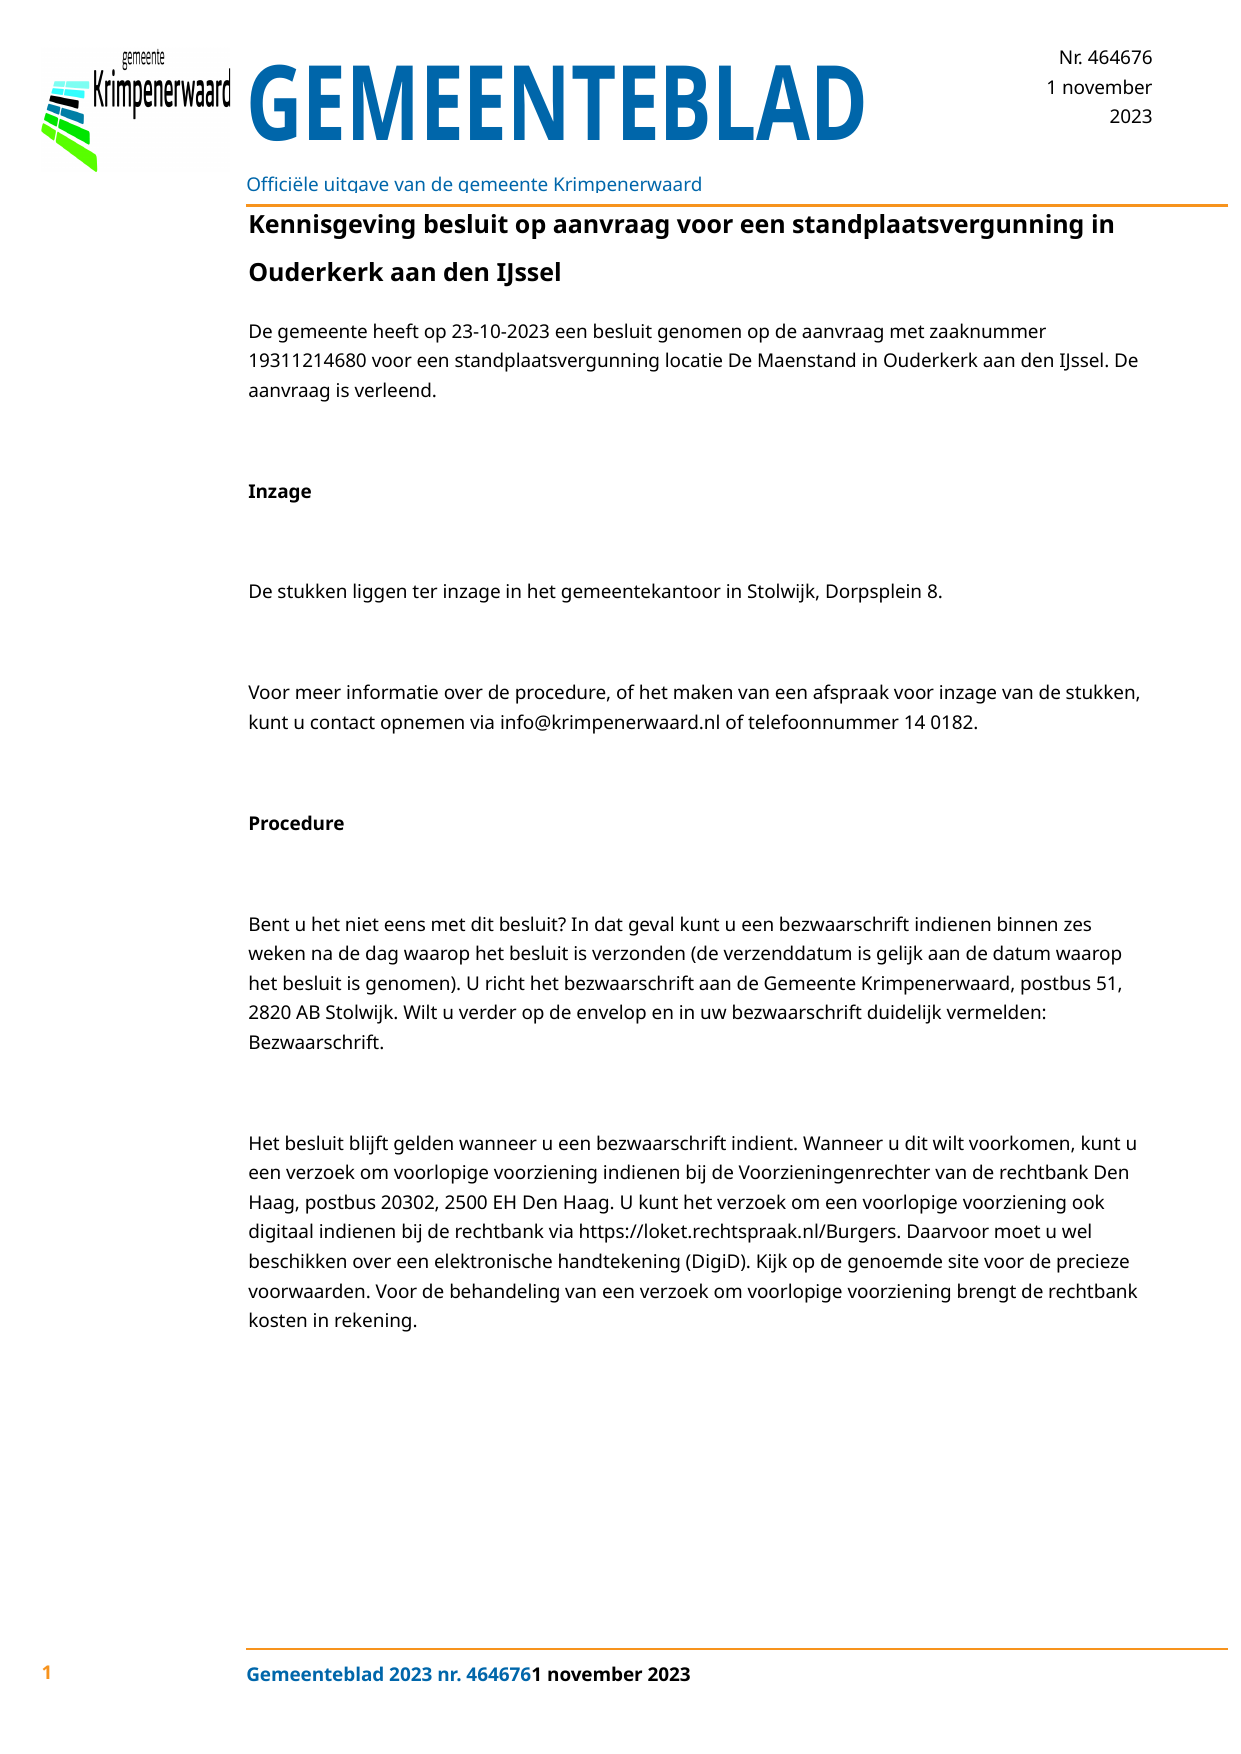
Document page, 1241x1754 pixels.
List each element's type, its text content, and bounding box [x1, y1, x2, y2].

text De stukken liggen ter inzage in het gemeentekantoor in Stolwijk, Dorpsplein 8. [248, 579, 1152, 604]
text Kennisgeving besluit op aanvraag voor een standplaatsvergunning in Ouderkerk aan den IJssel [248, 207, 1152, 288]
text Procedure [248, 810, 1152, 836]
text Het besluit blijft gelden wanneer u een bezwaarschrift indient. Wanneer u dit wilt voorkomen, kunt u een verzoek om voorlopige voorziening indienen bij de Voorzieningenrechter van de rechtbank Den Haag, postbus 20302, 2500 EH Den Haag. U kunt het verzoek om een voorlopige voorziening ook digitaal indienen bij de rechtbank via https://loket.rechtspraak.nl/Burgers. Daarvoor moet u wel beschikken over een elektronische handtekening (DigiD). Kijk op de genoemde site voor de precieze voorwaarden. Voor de behandeling van een verzoek om voorlopige voorziening brengt de rechtbank kosten in rekening. [248, 1130, 1152, 1333]
text Inzage [248, 478, 1152, 504]
text Voor meer informatie over de procedure, of het maken van een afspraak voor inzage van de stukken, kunt u contact opnemen via info@krimpenerwaard.nl of telefoonnummer 14 0182. [248, 679, 1152, 735]
text De gemeente heeft op 23-10-2023 een besluit genomen op de aanvraag met zaaknummer 19311214680 voor een standplaatsvergunning locatie De Maenstand in Ouderkerk aan den IJssel. De aanvraag is verleend. [248, 318, 1152, 403]
picture [41, 47, 231, 172]
text Bent u het niet eens met dit besluit? In dat geval kunt u een bezwaarschrift indienen binnen zes weken na de dag waarop het besluit is verzonden (de verzenddatum is gelijk aan de datum waarop het besluit is genomen). U richt het bezwaarschrift aan de Gemeente Krimpenerwaard, postbus 51, 2820 AB Stolwijk. Wilt u verder op de envelop en in uw bezwaarschrift duidelijk vermelden: Bezwaarschrift. [248, 911, 1152, 1055]
